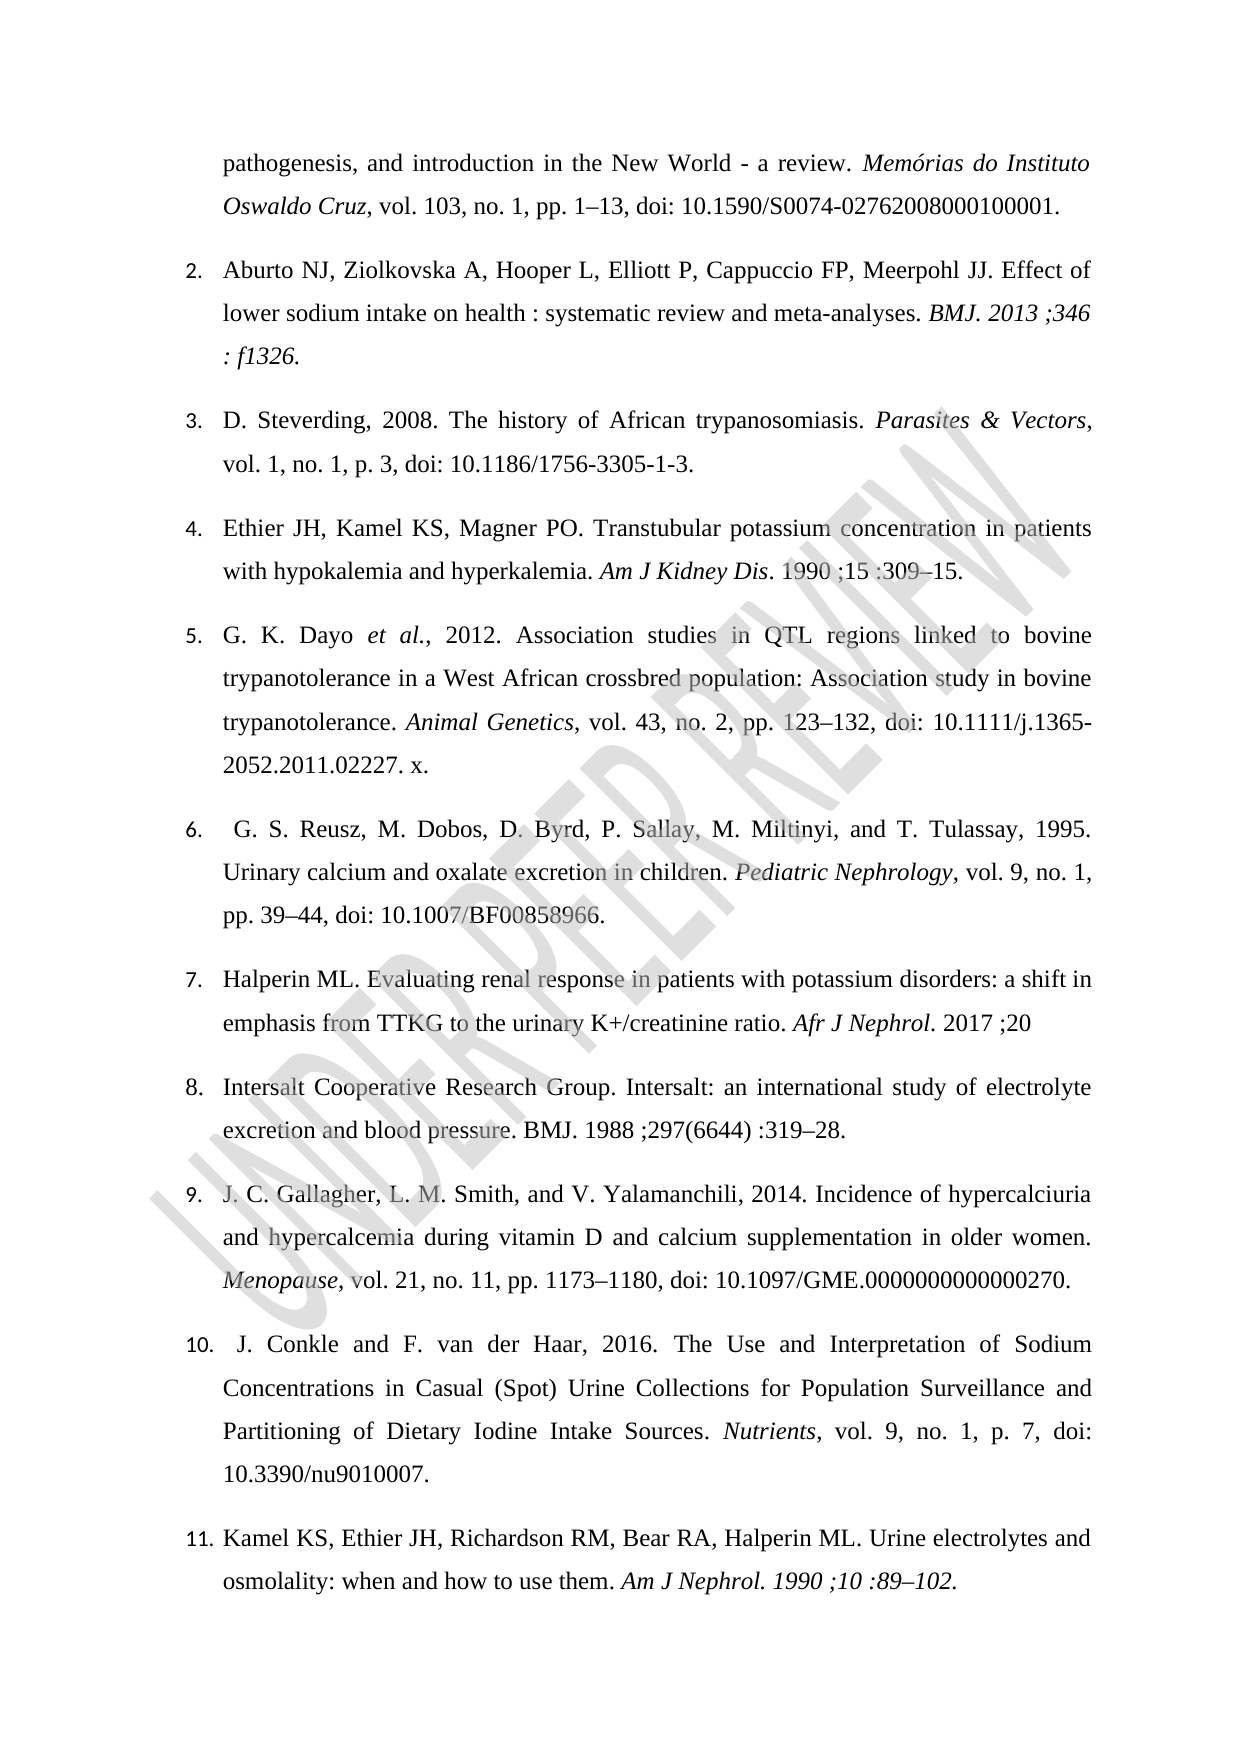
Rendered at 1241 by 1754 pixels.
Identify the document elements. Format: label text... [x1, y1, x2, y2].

list G. K. Dayo et al., 2012. Association studies in QTL regions linked to bovine trypanotolerance in a West African crossbred population: Association study in bovine trypanotolerance. Animal Genetics, vol. 43, no. 2, pp. 123–132, doi: 10.1111/j.1365-2052.2011.02227. x. [185, 620, 830, 778]
list Halperin ML. Evaluating renal response in patients with potassium disorders: a shift in emphasis from TTKG to the urinary K+/creatinine ratio. Afr J Nephrol. 2017 ;20 [543, 964, 1093, 1036]
list J. C. Gallagher, L. M. Smith, and V. Yalamanchili, 2014. Incidence of hypercalciuria and hypercalcemia during vitamin D and calcium supplementation in older women. Menopause, vol. 21, no. 11, pp. 1173–1180, doi: 10.1097/GME.0000000000000270. [224, 1179, 302, 1249]
list Halperin ML. Evaluating renal response in patients with potassium disorders: a shift in emphasis from TTKG to the urinary K+/creatinine ratio. Afr J Nephrol. 2017 ;20 [430, 964, 570, 1036]
list J. C. Gallagher, L. M. Smith, and V. Yalamanchili, 2014. Incidence of hypercalciuria and hypercalcemia during vitamin D and calcium supplementation in older women. Menopause, vol. 21, no. 11, pp. 1173–1180, doi: 10.1097/GME.0000000000000270. [185, 1179, 306, 1294]
list Intersalt Cooperative Research Group. Intersalt: an international study of electrolyte excretion and blood pressure. BMJ. 1988 ;297(6644) :319–28. [185, 1072, 330, 1143]
list Intersalt Cooperative Research Group. Intersalt: an international study of electrolyte excretion and blood pressure. BMJ. 1988 ;297(6644) :319–28. [351, 1072, 429, 1143]
list G. S. Reusz, M. Dobos, D. Byrd, P. Sallay, M. Miltinyi, and T. Tulassay, 1995. Urinary calcium and oxalate excretion in children. Pediatric Nephrology, vol. 9, no. 1, pp. 39–44, doi: 10.1007/BF00858966. [515, 828, 648, 929]
list pathogenesis, and introduction in the New World - a review. Memórias do Instituto Oswaldo Cruz, vol. 103, no. 1, pp. 1–13, doi: 10.1590/S0074-02762008000100001. [185, 148, 1093, 219]
list G. K. Dayo et al., 2012. Association studies in QTL regions linked to bovine trypanotolerance in a West African crossbred population: Association study in bovine trypanotolerance. Animal Genetics, vol. 43, no. 2, pp. 123–132, doi: 10.1111/j.1365-2052.2011.02227. x. [777, 620, 864, 684]
list G. S. Reusz, M. Dobos, D. Byrd, P. Sallay, M. Miltinyi, and T. Tulassay, 1995. Urinary calcium and oxalate excretion in children. Pediatric Nephrology, vol. 9, no. 1, pp. 39–44, doi: 10.1007/BF00858966. [560, 814, 1093, 929]
list Intersalt Cooperative Research Group. Intersalt: an international study of electrolyte excretion and blood pressure. BMJ. 1988 ;297(6644) :319–28. [416, 1072, 1093, 1143]
list Kamel KS, Ethier JH, Richardson RM, Bear RA, Halperin ML. Urine electrolytes and osmolality: when and how to use them. Am J Nephrol. 1990 ;10 :89–102. [185, 1523, 1093, 1595]
list Halperin ML. Evaluating renal response in patients with potassium disorders: a shift in emphasis from TTKG to the urinary K+/creatinine ratio. Afr J Nephrol. 2017 ;20 [185, 964, 428, 1036]
list Ethier JH, Kamel KS, Magner PO. Transtubular potassium concentration in patients with hypokalemia and hyperkalemia. Am J Kidney Dis. 1990 ;15 :309–15. [847, 513, 984, 585]
list Halperin ML. Evaluating renal response in patients with potassium disorders: a shift in emphasis from TTKG to the urinary K+/creatinine ratio. Afr J Nephrol. 2017 ;20 [398, 974, 460, 1036]
list Intersalt Cooperative Research Group. Intersalt: an international study of electrolyte excretion and blood pressure. BMJ. 1988 ;297(6644) :319–28. [301, 1072, 405, 1143]
list Ethier JH, Kamel KS, Magner PO. Transtubular potassium concentration in patients with hypokalemia and hyperkalemia. Am J Kidney Dis. 1990 ;15 :309–15. [960, 513, 1093, 585]
list J. C. Gallagher, L. M. Smith, and V. Yalamanchili, 2014. Incidence of hypercalciuria and hypercalcemia during vitamin D and calcium supplementation in older women. Menopause, vol. 21, no. 11, pp. 1173–1180, doi: 10.1097/GME.0000000000000270. [280, 1179, 1093, 1294]
list Ethier JH, Kamel KS, Magner PO. Transtubular potassium concentration in patients with hypokalemia and hyperkalemia. Am J Kidney Dis. 1990 ;15 :309–15. [185, 513, 879, 585]
list J. Conkle and F. van der Haar, 2016. The Use and Interpretation of Sodium Concentrations in Casual (Spot) Urine Collections for Population Surveillance and Partitioning of Dietary Iodine Intake Sources. Nutrients, vol. 9, no. 1, p. 7, doi: 10.3390/nu9010007. [185, 1329, 1093, 1488]
list D. Steverding, 2008. The history of African trypanosomiasis. Parasites & Vectors, vol. 1, no. 1, p. 3, doi: 10.1186/1756-3305-1-3. [185, 405, 1093, 477]
list Aburto NJ, Ziolkovska A, Hooper L, Elliott P, Cappuccio FP, Meerpohl JJ. Effect of lower sodium intake on health : systematic review and meta-analyses. BMJ. 2013 ;346 : f1326. [185, 255, 1093, 370]
list Ethier JH, Kamel KS, Magner PO. Transtubular potassium concentration in patients with hypokalemia and hyperkalemia. Am J Kidney Dis. 1990 ;15 :309–15. [915, 513, 995, 577]
list G. S. Reusz, M. Dobos, D. Byrd, P. Sallay, M. Miltinyi, and T. Tulassay, 1995. Urinary calcium and oxalate excretion in children. Pediatric Nephrology, vol. 9, no. 1, pp. 39–44, doi: 10.1007/BF00858966. [185, 814, 558, 929]
list G. K. Dayo et al., 2012. Association studies in QTL regions linked to bovine trypanotolerance in a West African crossbred population: Association study in bovine trypanotolerance. Animal Genetics, vol. 43, no. 2, pp. 123–132, doi: 10.1111/j.1365-2052.2011.02227. x. [727, 620, 1093, 778]
